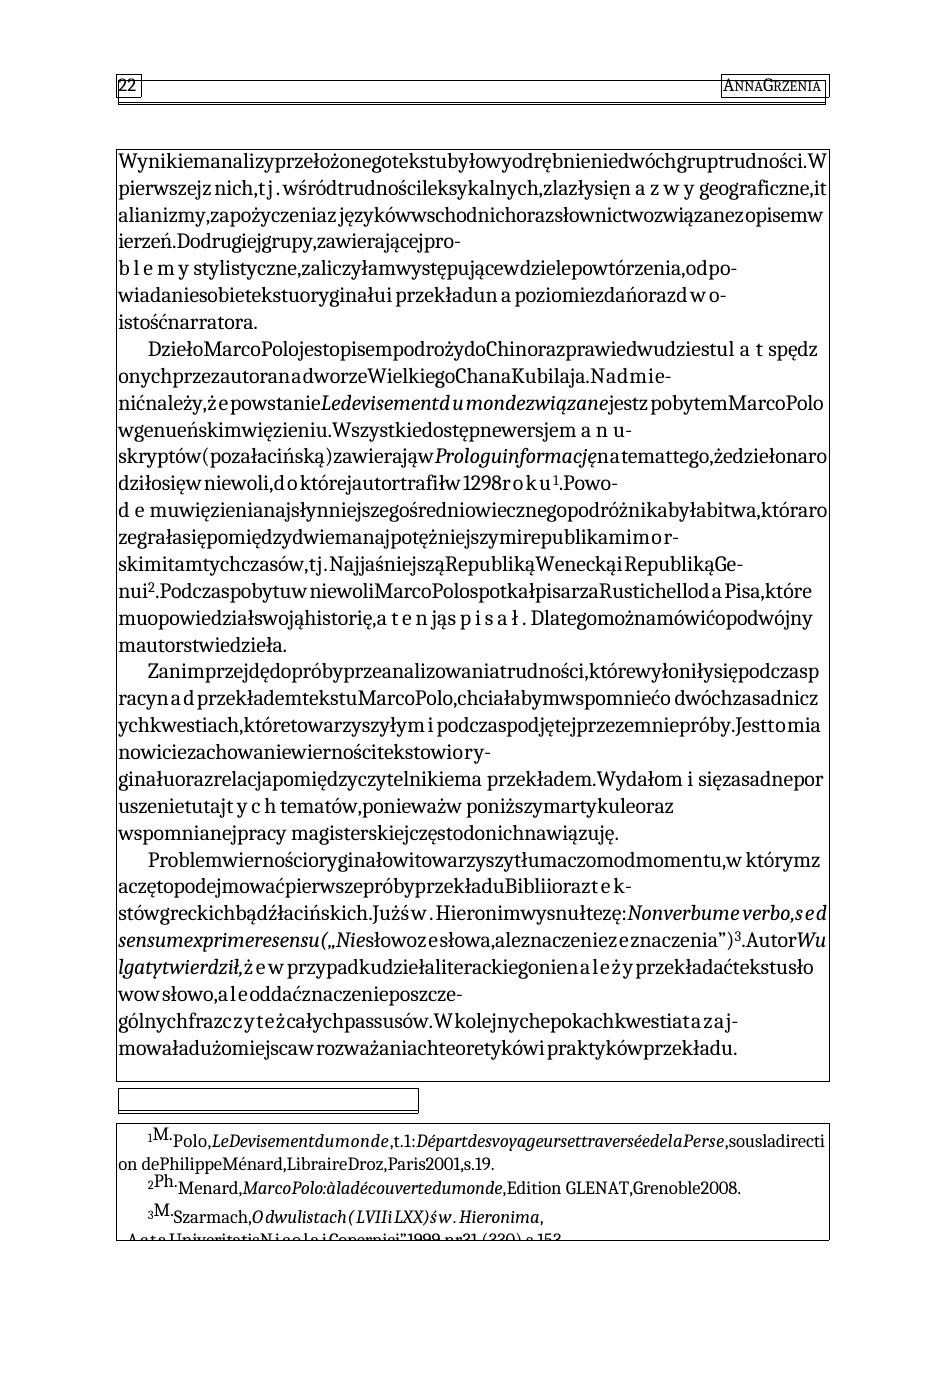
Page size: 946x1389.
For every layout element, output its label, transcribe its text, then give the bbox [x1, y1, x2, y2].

text DziełoMarcoPolojestopisempodrożydoChinorazprawiedwudziestulatspędzonychprzezautoranadworzeWielkiegoChanaKubilaja.Nadmie-nićnależy,żepowstanieLedevisementdumondezwiązanejestzpobytemMarcoPolowgenueńskimwięzieniu.Wszystkiedostępnewersjemanu-skryptów(pozałacińską)zawierająwProloguinformacjęnatemattego,żedziełonarodziłosięwniewoli,doktórejautortrafiłw1298roku1.Powo-demuwięzienianajsłynniejszegośredniowiecznegopodróżnikabyłabitwa,którarozegrałasiępomiędzydwiemanajpotężniejszymirepublikamimor-skimitamtychczasów,tj.NajjaśniejsząRepublikąWeneckąiRepublikąGe-nui2.PodczaspobytuwniewoliMarcoPolospotkałpisarzaRustichellodaPisa,któremuopowiedziałswojąhistorię,atenjąspisał.Dlategomożnamówićopodwójnymautorstwiedzieła. [118, 337, 828, 657]
text [118, 75, 141, 80]
text Wynikiemanalizyprzełożonegotekstubyłowyodrębnieniedwóchgruptrudności.Wpierwszejznich,tj.wśródtrudnościleksykalnych,zlazłysięnazwygeograficzne,italianizmy,zapożyczeniazjęzykówwschodnichorazsłownictwozwiązanezopisemwierzeń.Dodrugiejgrupy,zawierającejpro-blemystylistyczne,zaliczyłamwystępującewdzielepowtórzenia,odpo-wiadaniesobietekstuoryginałuiprzekładunapoziomiezdańorazdwo-istośćnarratora. [118, 150, 827, 335]
text 2Ph.Menard,MarcoPolo:àladécouvertedumonde,Edition GLENAT,Grenoble2008. [148, 1177, 829, 1198]
text 22 [119, 81, 141, 96]
text ANNAGRZENIA [723, 75, 829, 96]
text 3M.Szarmach,Odwulistach(LVIIiLXX)św.Hieronima,„ActaUniveritatisNicolaiCopernici”1999,nr31 (330),s.153. [118, 1200, 827, 1240]
text Zanimprzejdędopróbyprzeanalizowaniatrudności,którewyłoniłysiępodczaspracynadprzekłademtekstuMarcoPolo,chciałabymwspomniećodwóchzasadniczychkwestiach,któretowarzyszyłymipodczaspodjętejprzezemniepróby.Jesttomianowiciezachowaniewiernościtekstowiory-ginałuorazrelacjapomiędzyczytelnikiemaprzekładem.Wydałomisięzasadneporuszenietutajtychtematów,ponieważwponiższymartykuleoraz wspomnianejpracy magisterskiejczęstodonichnawiązuję. [118, 659, 827, 846]
text Problemwiernościoryginałowitowarzyszytłumaczomodmomentu,wktórymzaczętopodejmowaćpierwszepróbyprzekładuBibliioraztek-stówgreckichbądźłacińskich.Jużśw.Hieronimwysnułtezę:Nonverbumeverbo,sedsensumexprimeresensu(„Niesłowozesłowa,aleznaczeniezeznaczenia”)3.AutorWulgatytwierdził,żewprzypadkudziełaliterackiegonienależyprzekładaćtekstusłowowsłowo,aleoddaćznaczenieposzcze-gólnychfrazczyteżcałychpassusów.Wkolejnychepokachkwestiatazaj-mowaładużomiejscawrozważaniachteoretykówipraktykówprzekładu. [118, 847, 828, 1061]
text 1M.Polo,LeDevisementdumonde,t.1:DépartdesvoyageursettraverséedelaPerse,sousladirection dePhilippeMénard,LibraireDroz,Paris2001,s.19. [118, 1124, 827, 1175]
